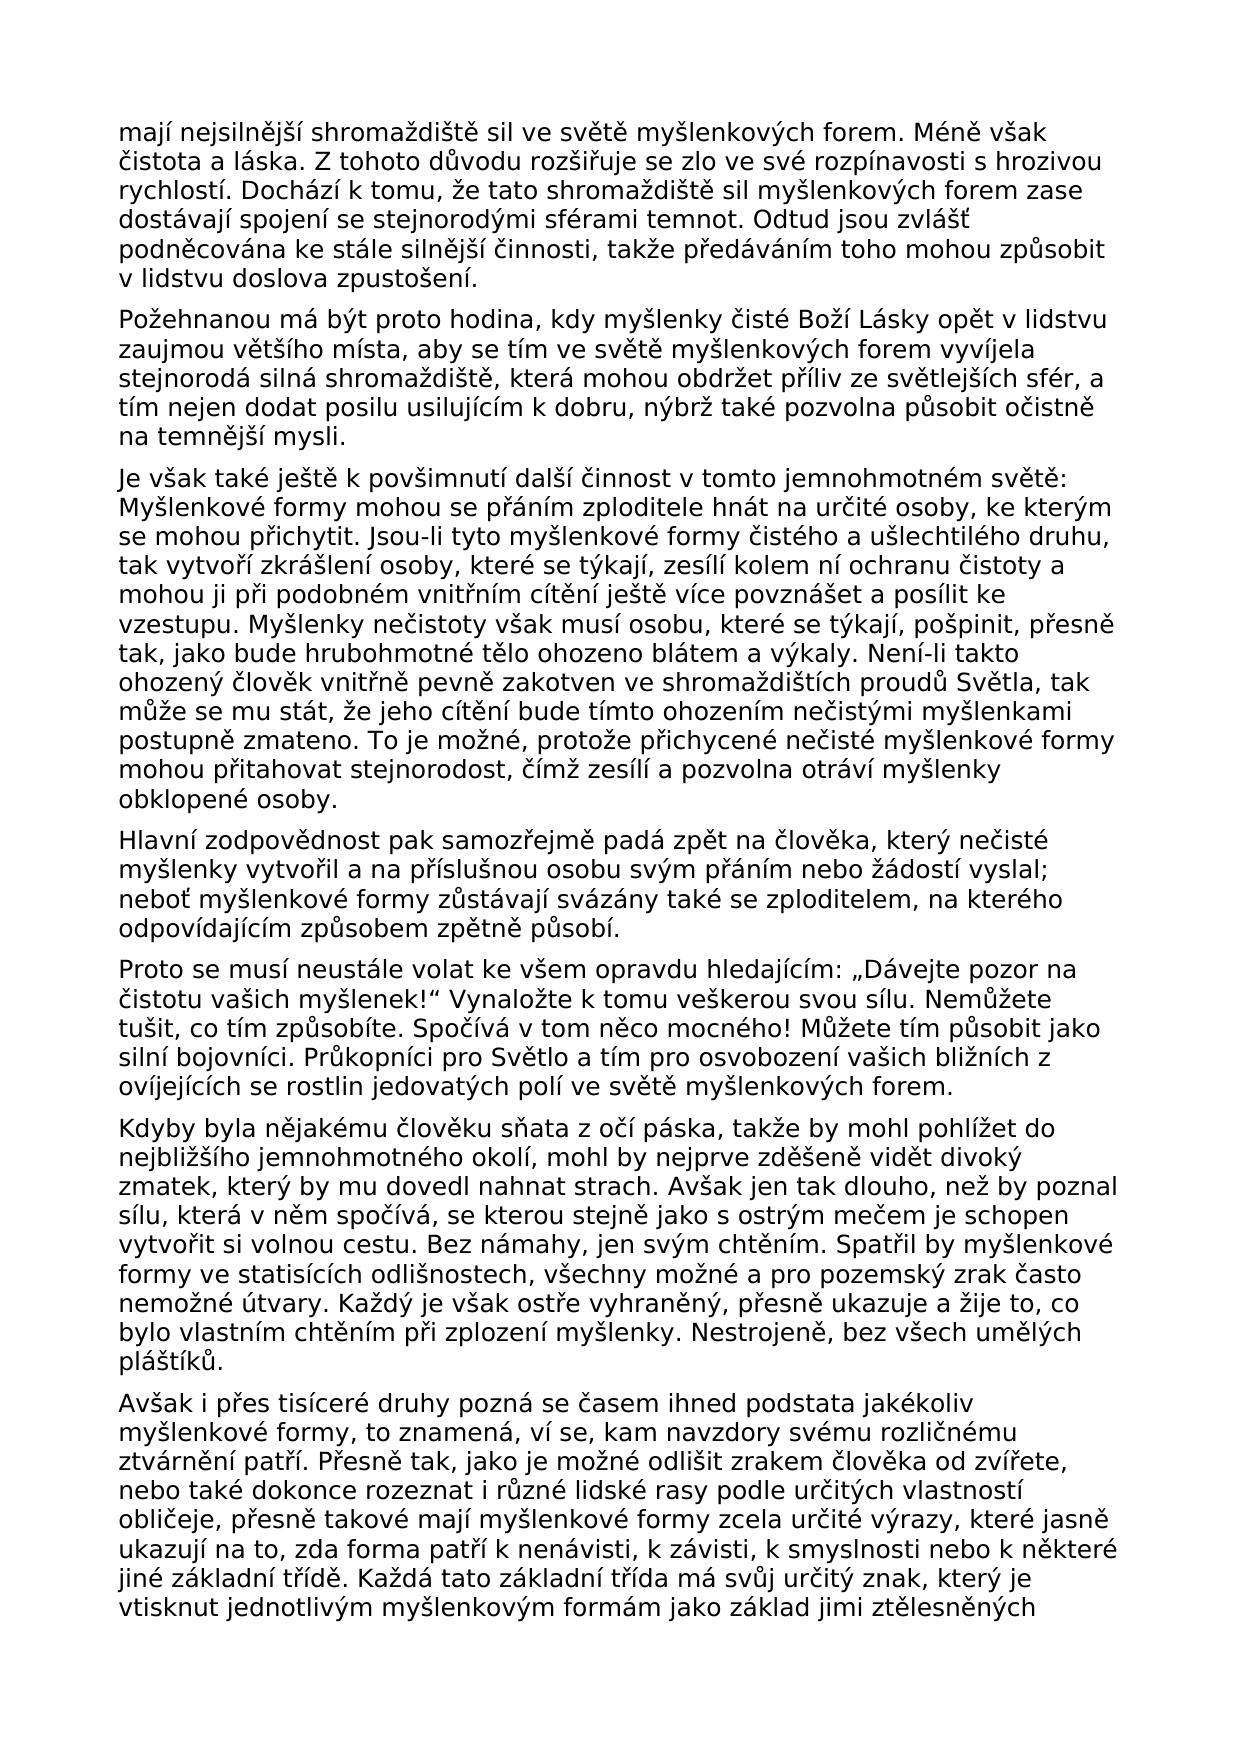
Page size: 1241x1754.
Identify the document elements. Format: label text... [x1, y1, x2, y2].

text Proto se musí neustále volat ke všem opravdu hledajícím: „Dávejte pozor na čistotu vašich myšlenek!“ Vynaložte k tomu veškerou svou sílu. Nemůžete tušit, co tím způsobíte. Spočívá v tom něco mocného! Můžete tím působit jako silní bojovníci. Průkopníci pro Světlo a tím pro osvobození vašich bližních z ovíjejících se rostlin jedovatých polí ve světě myšlenkových forem. [118, 956, 1122, 1101]
text mají nejsilnější shromaždiště sil ve světě myšlenkových forem. Méně však čistota a láska. Z tohoto důvodu rozšiřuje se zlo ve své rozpínavosti s hrozivou rychlostí. Dochází k tomu, že tato shromaždiště sil myšlenkových forem zase dostávají spojení se stejnorodými sférami temnot. Odtud jsou zvlášť podněcována ke stále silnější činnosti, takže předáváním toho mohou způsobit v lidstvu doslova zpustošení. [118, 118, 1122, 293]
text Hlavní zodpovědnost pak samozřejmě padá zpět na člověka, který nečisté myšlenky vytvořil a na příslušnou osobu svým přáním nebo žádostí vyslal; neboť myšlenkové formy zůstávají svázány také se zploditelem, na kterého odpovídajícím způsobem zpětně působí. [118, 826, 1122, 943]
text Kdyby byla nějakému člověku sňata z očí páska, takže by mohl pohlížet do nejbližšího jemnohmotného okolí, mohl by nejprve zděšeně vidět divoký zmatek, který by mu dovedl nahnat strach. Avšak jen tak dlouho, než by poznal sílu, která v něm spočívá, se kterou stejně jako s ostrým mečem je schopen vytvořit si volnou cestu. Bez námahy, jen svým chtěním. Spatřil by myšlenkové formy ve statisících odlišnostech, všechny možné a pro pozemský zrak často nemožné útvary. Každý je však ostře vyhraněný, přesně ukazuje a žije to, co bylo vlastním chtěním při zplození myšlenky. Nestrojeně, bez všech umělých pláštíků. [118, 1114, 1122, 1376]
text Avšak i přes tisíceré druhy pozná se časem ihned podstata jakékoliv myšlenkové formy, to znamená, ví se, kam navzdory svému rozličnému ztvárnění patří. Přesně tak, jako je možné odlišit zrakem člověka od zvířete, nebo také dokonce rozeznat i různé lidské rasy podle určitých vlastností obličeje, přesně takové mají myšlenkové formy zcela určité výrazy, které jasně ukazují na to, zda forma patří k nenávisti, k závisti, k smyslnosti nebo k některé jiné základní třídě. Každá tato základní třída má svůj určitý znak, který je vtisknut jednotlivým myšlenkovým formám jako základ jimi ztělesněných [118, 1389, 1122, 1622]
text Požehnanou má být proto hodina, kdy myšlenky čisté Boží Lásky opět v lidstvu zaujmou většího místa, aby se tím ve světě myšlenkových forem vyvíjela stejnorodá silná shromaždiště, která mohou obdržet příliv ze světlejších sfér, a tím nejen dodat posilu usilujícím k dobru, nýbrž také pozvolna působit očistně na temnější mysli. [118, 306, 1122, 451]
text Je však také ještě k povšimnutí další činnost v tomto jemnohmotném světě: Myšlenkové formy mohou se přáním zploditele hnát na určité osoby, ke kterým se mohou přichytit. Jsou-li tyto myšlenkové formy čistého a ušlechtilého druhu, tak vytvoří zkrášlení osoby, které se týkají, zesílí kolem ní ochranu čistoty a mohou ji při podobném vnitřním cítění ještě více povznášet a posílit ke vzestupu. Myšlenky nečistoty však musí osobu, které se týkají, pošpinit, přesně tak, jako bude hrubohmotné tělo ohozeno blátem a výkaly. Není-li takto ohozený člověk vnitřně pevně zakotven ve shromaždištích proudů Světla, tak může se mu stát, že jeho cítění bude tímto ohozením nečistými myšlenkami postupně zmateno. To je možné, protože přichycené nečisté myšlenkové formy mohou přitahovat stejnorodost, čímž zesílí a pozvolna otráví myšlenky obklopené osoby. [118, 464, 1122, 814]
